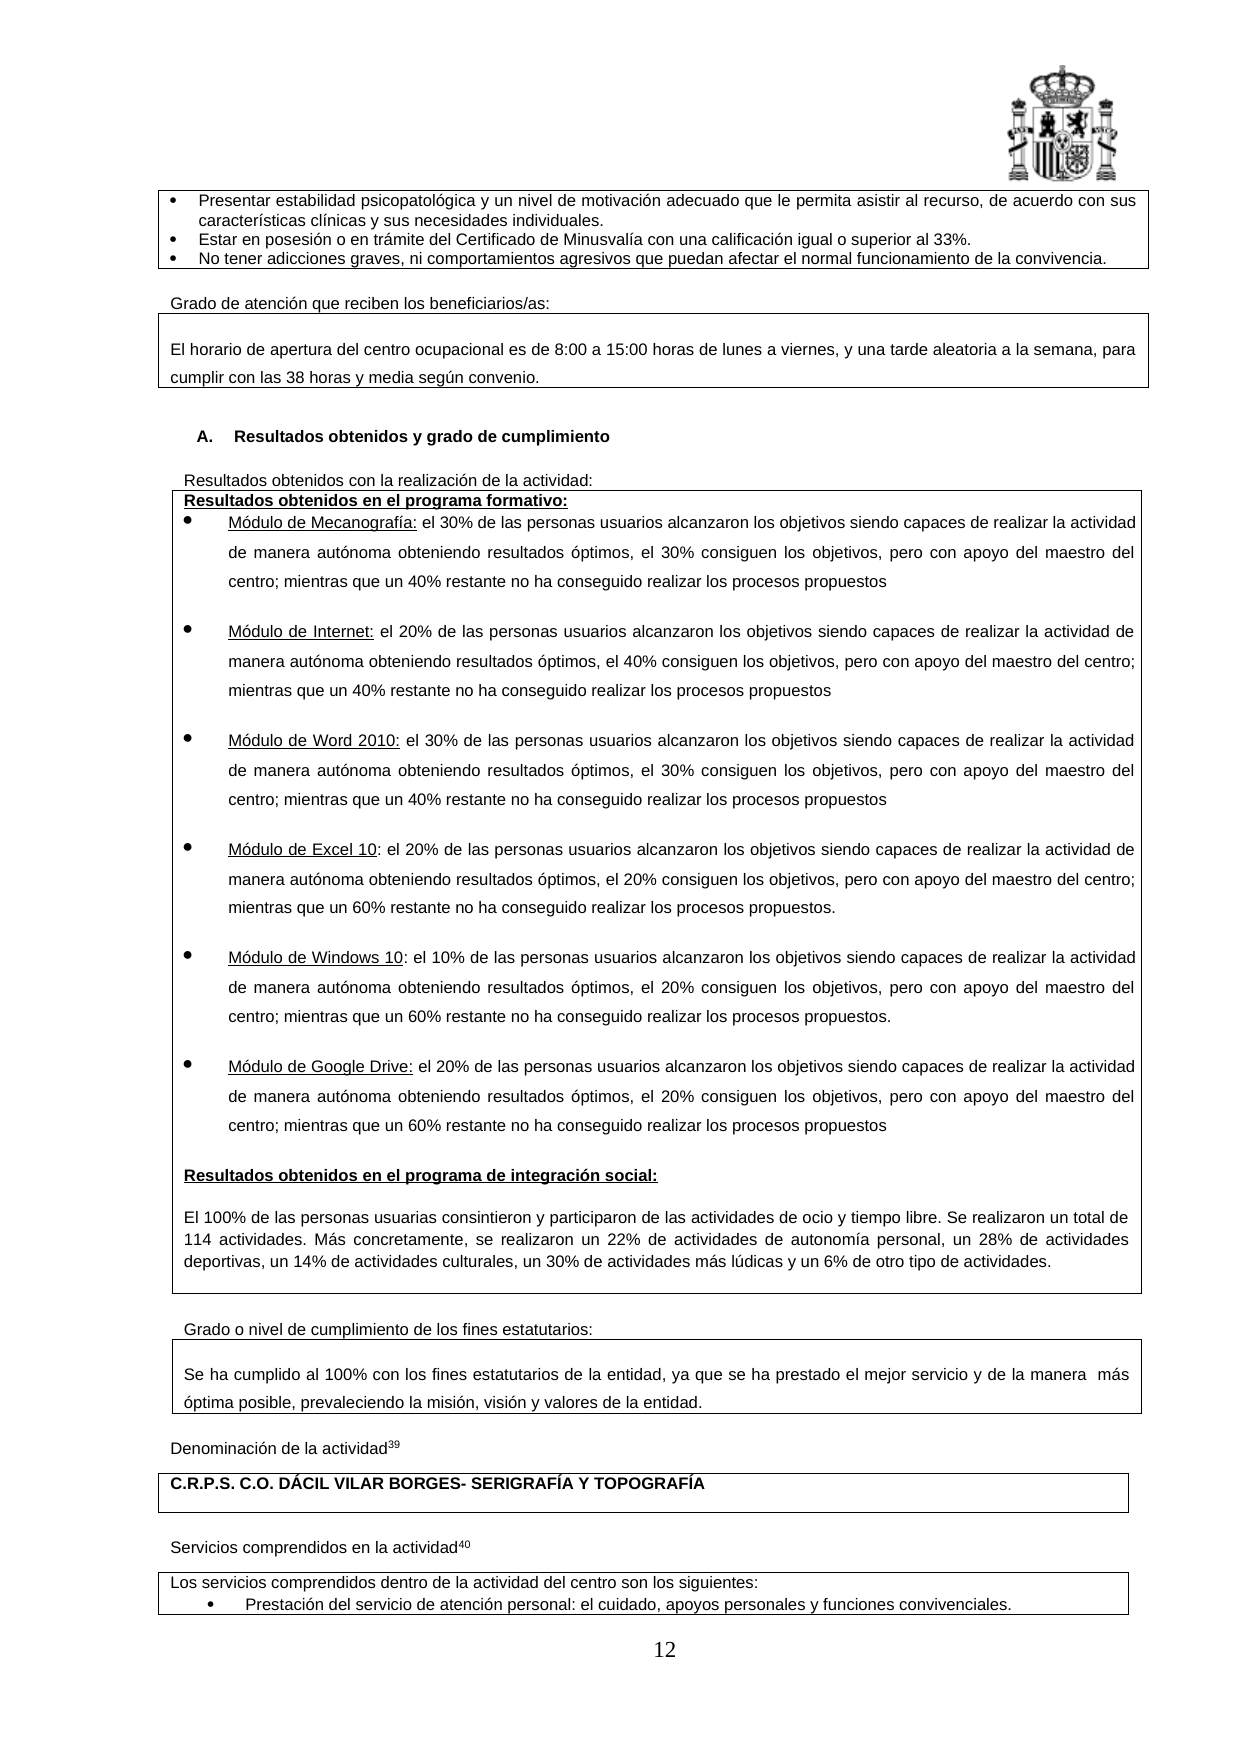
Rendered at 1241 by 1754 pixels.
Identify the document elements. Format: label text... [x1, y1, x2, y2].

table_cell Se ha cumplido al 100% con los fines estatutarios de la entidad, ya que se ha prestado el mejor servicio y de la manera más óptima posible, prevaleciendo la misión, visión y valores de la entidad. [173, 1340, 1141, 1412]
table_cell [1129, 1572, 1142, 1614]
table_cell [159, 1339, 172, 1412]
table_cell [159, 1293, 172, 1338]
table_cell Los servicios comprendidos dentro de la actividad del centro son los siguientes: Prestación del servicio de atención personal: el cuidado, apoyos personales y funciones convivenciales. Prestación del servicio de rehabilitación, promoción e inserción sociolaboral. Prestación del servicio de participación y promoción del ocio y cultura. [159, 1573, 1128, 1614]
table_header [159, 446, 172, 490]
table_cell Resultados obtenidos en el programa formativo: Módulo de Mecanografía: el 30% de las personas usuarios alcanzaron los objetivos siendo capaces de realizar la actividad de manera autónoma obteniendo resultados óptimos, el 30% consiguen los objetivos, pero con apoyo del maestro del centro; mientras que un 40% restante no ha conseguido realizar los procesos propuestos Módulo de Internet: el 20% de las personas usuarios alcanzaron los objetivos siendo capaces de realizar la actividad de manera autónoma obteniendo resultados óptimos, el 40% consiguen los objetivos, pero con apoyo del maestro del centro; mientras que un 40% restante no ha conseguido realizar los procesos propuestos Módulo de Word 2010: el 30% de las personas usuarios alcanzaron los objetivos siendo capaces de realizar la actividad de manera autónoma obteniendo resultados óptimos, el 30% consiguen los objetivos, pero con apoyo del maestro del centro; mientras que un 40% restante no ha conseguido realizar los procesos propuestos Módulo de Excel 10: el 20% de las personas usuarios alcanzaron los objetivos siendo capaces de realizar la actividad de manera autónoma obteniendo resultados óptimos, el 20% consiguen los objetivos, pero con apoyo del maestro del centro; mientras que un 60% restante no ha conseguido realizar los procesos propuestos. Módulo de Windows 10: el 10% de las personas usuarios alcanzaron los objetivos siendo capaces de realizar la actividad de manera autónoma obteniendo resultados óptimos, el 20% consiguen los objetivos, pero con apoyo del maestro del centro; mientras que un 60% restante no ha conseguido realizar los procesos propuestos. Módulo de Google Drive: el 20% de las personas usuarios alcanzaron los objetivos siendo capaces de realizar la actividad de manera autónoma obteniendo resultados óptimos, el 20% consiguen los objetivos, pero con apoyo del maestro del centro; mientras que un 60% restante no ha conseguido realizar los procesos propuestos Resultados obtenidos en el programa de integración social: El 100% de las personas usuarias consintieron y participaron de las actividades de ocio y tiempo libre. Se realizaron un total de 114 actividades. Más concretamente, se realizaron un 22% de actividades de autonomía personal, un 28% de actividades deportivas, un 14% de actividades culturales, un 30% de actividades más lúdicas y un 6% de otro tipo de actividades. [173, 491, 1141, 1293]
table_cell Grado de atención que reciben los beneficiarios/as: [159, 269, 1148, 313]
table_cell Grado o nivel de cumplimiento de los fines estatutarios: [173, 1294, 1142, 1338]
table_cell C.R.P.S. C.O. DÁCIL VILAR BORGES- SERIGRAFÍA Y TOPOGRAFÍA [159, 1474, 1128, 1512]
table_cell [1128, 1512, 1142, 1572]
table_cell Servicios comprendidos en la actividad [159, 1513, 1128, 1572]
table_cell [159, 490, 172, 1293]
table_header Resultados obtenidos con la realización de la actividad: [173, 446, 1142, 490]
table_cell Se podrán beneficiar del CO aquellas personas que presenten una discapacidad por enfermedad mental, y que reúnan los siguientes requisitos: Personas con un diagnóstico de trastorno mental grave y persistente. Tener entre 18 y 64 años. No cursar con un trastorno de base orgánica ni con trastornos de personalidad. Haber sido derivado/a y estar siendo atendido/a por el dispositivo de salud mental de referencia. Presentar estabilidad psicopatológica y un nivel de motivación adecuado que le permita asistir al recurso, de acuerdo con sus características clínicas y sus necesidades individuales. Estar en posesión o en trámite del Certificado de Minusvalía con una calificación igual o superior al 33%. No tener adicciones graves, ni comportamientos agresivos que puedan afectar el normal funcionamiento de la convivencia. [159, 191, 1148, 268]
table_cell Denominación de la actividad [159, 1413, 1128, 1473]
table_cell El horario de apertura del centro ocupacional es de 8:00 a 15:00 horas de lunes a viernes, y una tarde aleatoria a la semana, para cumplir con las 38 horas y media según convenio. [159, 314, 1148, 387]
table_cell Beneficiarios/as de la actividad Resultados obtenidos y grado de cumplimiento Beneficiarios/as de la actividad Resultados obtenidos y grado de cumplimiento Beneficiarios/as de la actividad Resultados obtenidos y grado de cumplimiento Beneficiarios/as de la actividad Resultados obtenidos y grado de cumplimiento Identificación de la actividad Resultados obtenidos y grado de cumplimiento Beneficiarios/as de la actividad Resultados obtenidos y grado de cumplimiento Beneficiarios/as de la actividad Resultados obtenidos y grado de cumplimiento Beneficiarios/as de la actividad Resultados obtenidos y grado de cumplimiento Beneficiarios/as de la actividad Resultados obtenidos y grado de cumplimiento Coste y financiación de la actividad B. Identificación de la actividad 2: Viviendas Tuteladas y Programa de Autonomía Personal (PAP) Beneficiarios/as de la actividad Resultados obtenidos y grado de cumplimiento Beneficiarios/as de la actividad Resultados obtenidos y grado de cumplimiento [148, 189, 1208, 1636]
table_cell [1128, 1414, 1142, 1473]
table_cell [1129, 1473, 1142, 1512]
